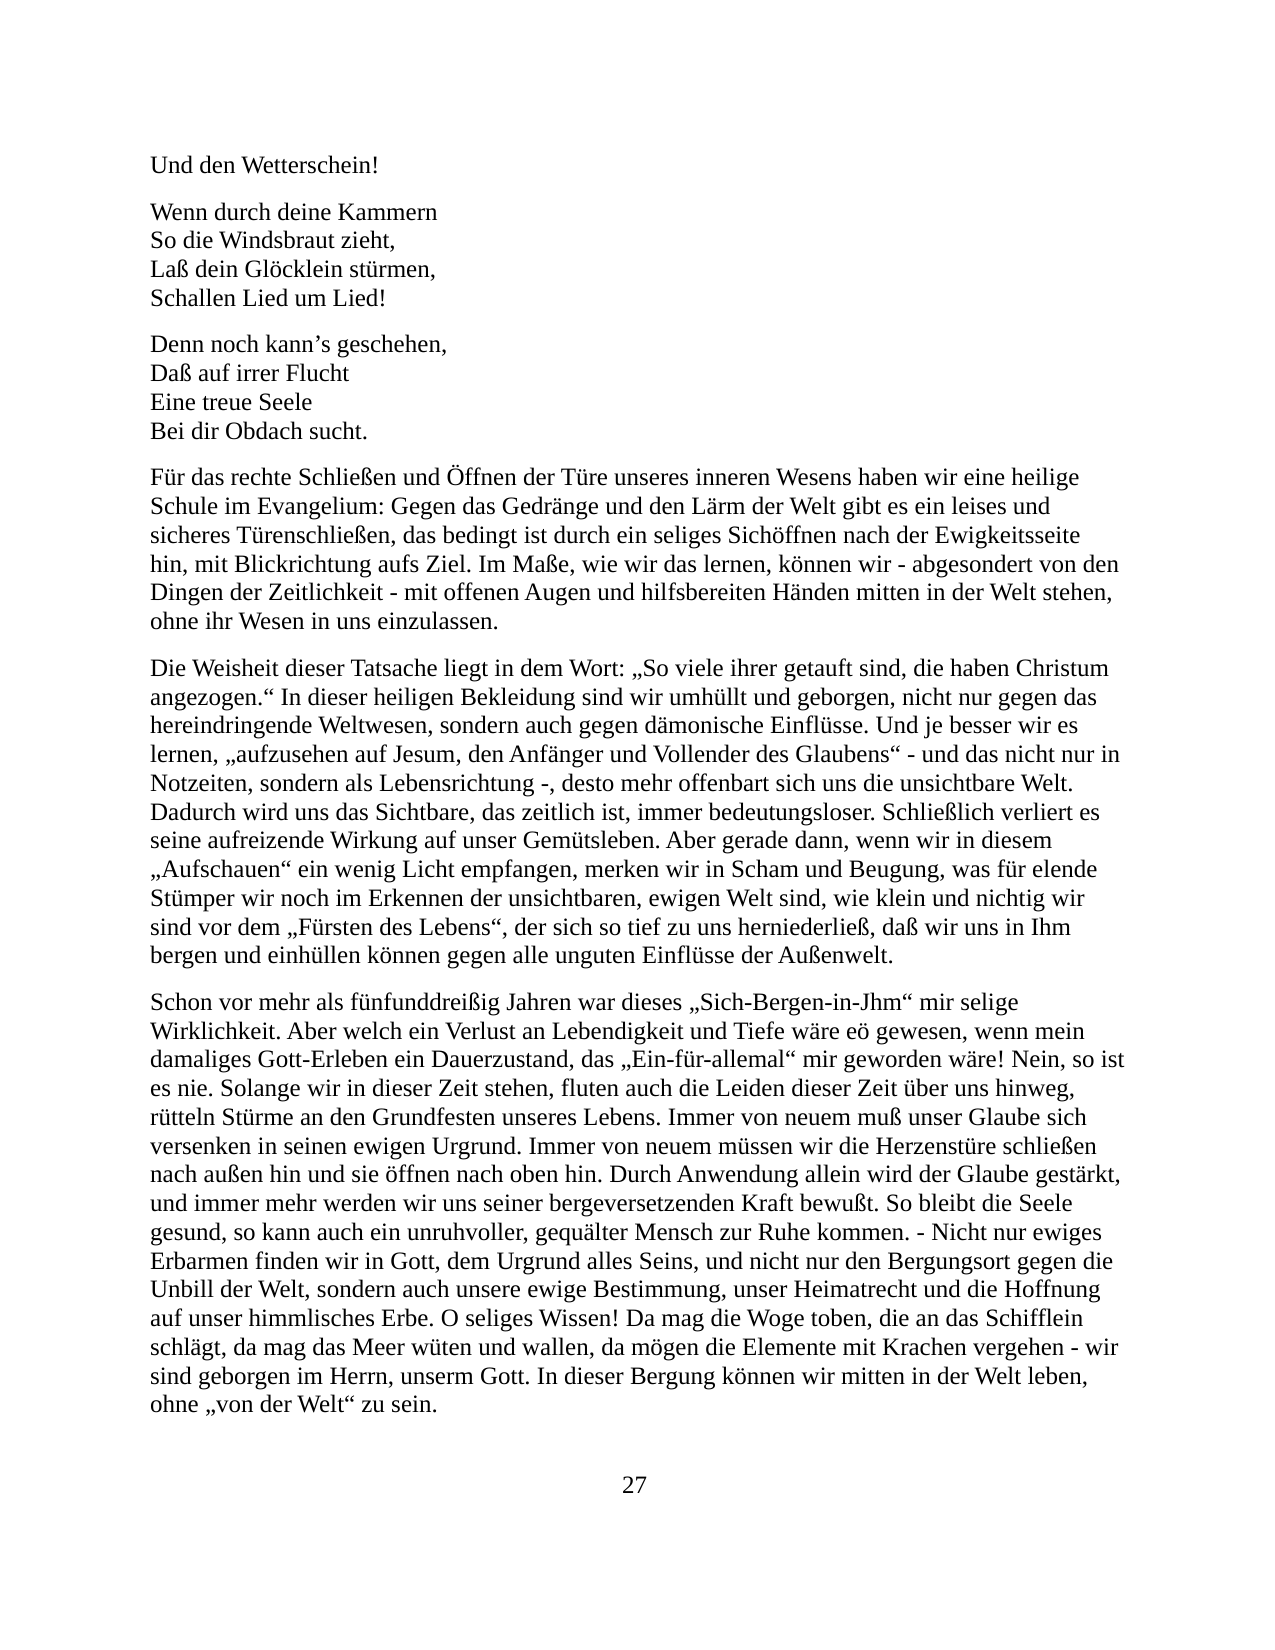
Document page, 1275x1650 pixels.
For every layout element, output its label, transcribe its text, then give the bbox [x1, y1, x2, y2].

text Und den Wetterschein! [150, 150, 1125, 179]
text Für das rechte Schließen und Öffnen der Türe unseres inneren Wesens haben wir eine heilige Schule im Evangelium: Gegen das Gedränge und den Lärm der Welt gibt es ein leises und sicheres Türenschließen, das bedingt ist durch ein seliges Sichöffnen nach der Ewigkeitsseite hin, mit Blickrichtung aufs Ziel. Im Maße, wie wir das lernen, können wir - abgesondert von den Dingen der Zeitlichkeit - mit offenen Augen und hilfsbereiten Händen mitten in der Welt stehen, ohne ihr Wesen in uns einzulassen. [150, 462, 1125, 635]
text Wenn durch deine Kammern So die Windsbraut zieht, Laß dein Glöcklein stürmen, Schallen Lied um Lied! [150, 197, 1125, 312]
text Die Weisheit dieser Tatsache liegt in dem Wort: „So viele ihrer getauft sind, die haben Christum angezogen.“ In dieser heiligen Bekleidung sind wir umhüllt und geborgen, nicht nur gegen das hereindringende Weltwesen, sondern auch gegen dämonische Einflüsse. Und je besser wir es lernen, „aufzusehen auf Jesum, den Anfänger und Vollender des Glaubens“ - und das nicht nur in Notzeiten, sondern als Lebensrichtung -, desto mehr offenbart sich uns die unsichtbare Welt. Dadurch wird uns das Sichtbare, das zeitlich ist, immer bedeutungsloser. Schließlich verliert es seine aufreizende Wirkung auf unser Gemütsleben. Aber gerade dann, wenn wir in diesem „Aufschauen“ ein wenig Licht empfangen, merken wir in Scham und Beugung, was für elende Stümper wir noch im Erkennen der unsichtbaren, ewigen Welt sind, wie klein und nichtig wir sind vor dem „Fürsten des Lebens“, der sich so tief zu uns herniederließ, daß wir uns in Ihm bergen und einhüllen können gegen alle unguten Einflüsse der Außenwelt. [150, 653, 1125, 969]
text Schon vor mehr als fünfunddreißig Jahren war dieses „Sich-Bergen-in-Jhm“ mir selige Wirklichkeit. Aber welch ein Verlust an Lebendigkeit und Tiefe wäre eö gewesen, wenn mein damaliges Gott-Erleben ein Dauerzustand, das „Ein-für-allemal“ mir geworden wäre! Nein, so ist es nie. Solange wir in dieser Zeit stehen, fluten auch die Leiden dieser Zeit über uns hinweg, rütteln Stürme an den Grundfesten unseres Lebens. Immer von neuem muß unser Glaube sich versenken in seinen ewigen Urgrund. Immer von neuem müssen wir die Herzenstüre schließen nach außen hin und sie öffnen nach oben hin. Durch Anwendung allein wird der Glaube gestärkt, und immer mehr werden wir uns seiner bergeversetzenden Kraft bewußt. So bleibt die Seele gesund, so kann auch ein unruhvoller, gequälter Mensch zur Ruhe kommen. - Nicht nur ewiges Erbarmen finden wir in Gott, dem Urgrund alles Seins, und nicht nur den Bergungsort gegen die Unbill der Welt, sondern auch unsere ewige Bestimmung, unser Heimatrecht und die Hoffnung auf unser himmlisches Erbe. O seliges Wissen! Da mag die Woge toben, die an das Schifflein schlägt, da mag das Meer wüten und wallen, da mögen die Elemente mit Krachen vergehen - wir sind geborgen im Herrn, unserm Gott. In dieser Bergung können wir mitten in der Welt leben, ohne „von der Welt“ zu sein. [150, 987, 1125, 1418]
text Denn noch kann’s geschehen, Daß auf irrer Flucht Eine treue Seele Bei dir Obdach sucht. [150, 329, 1125, 444]
